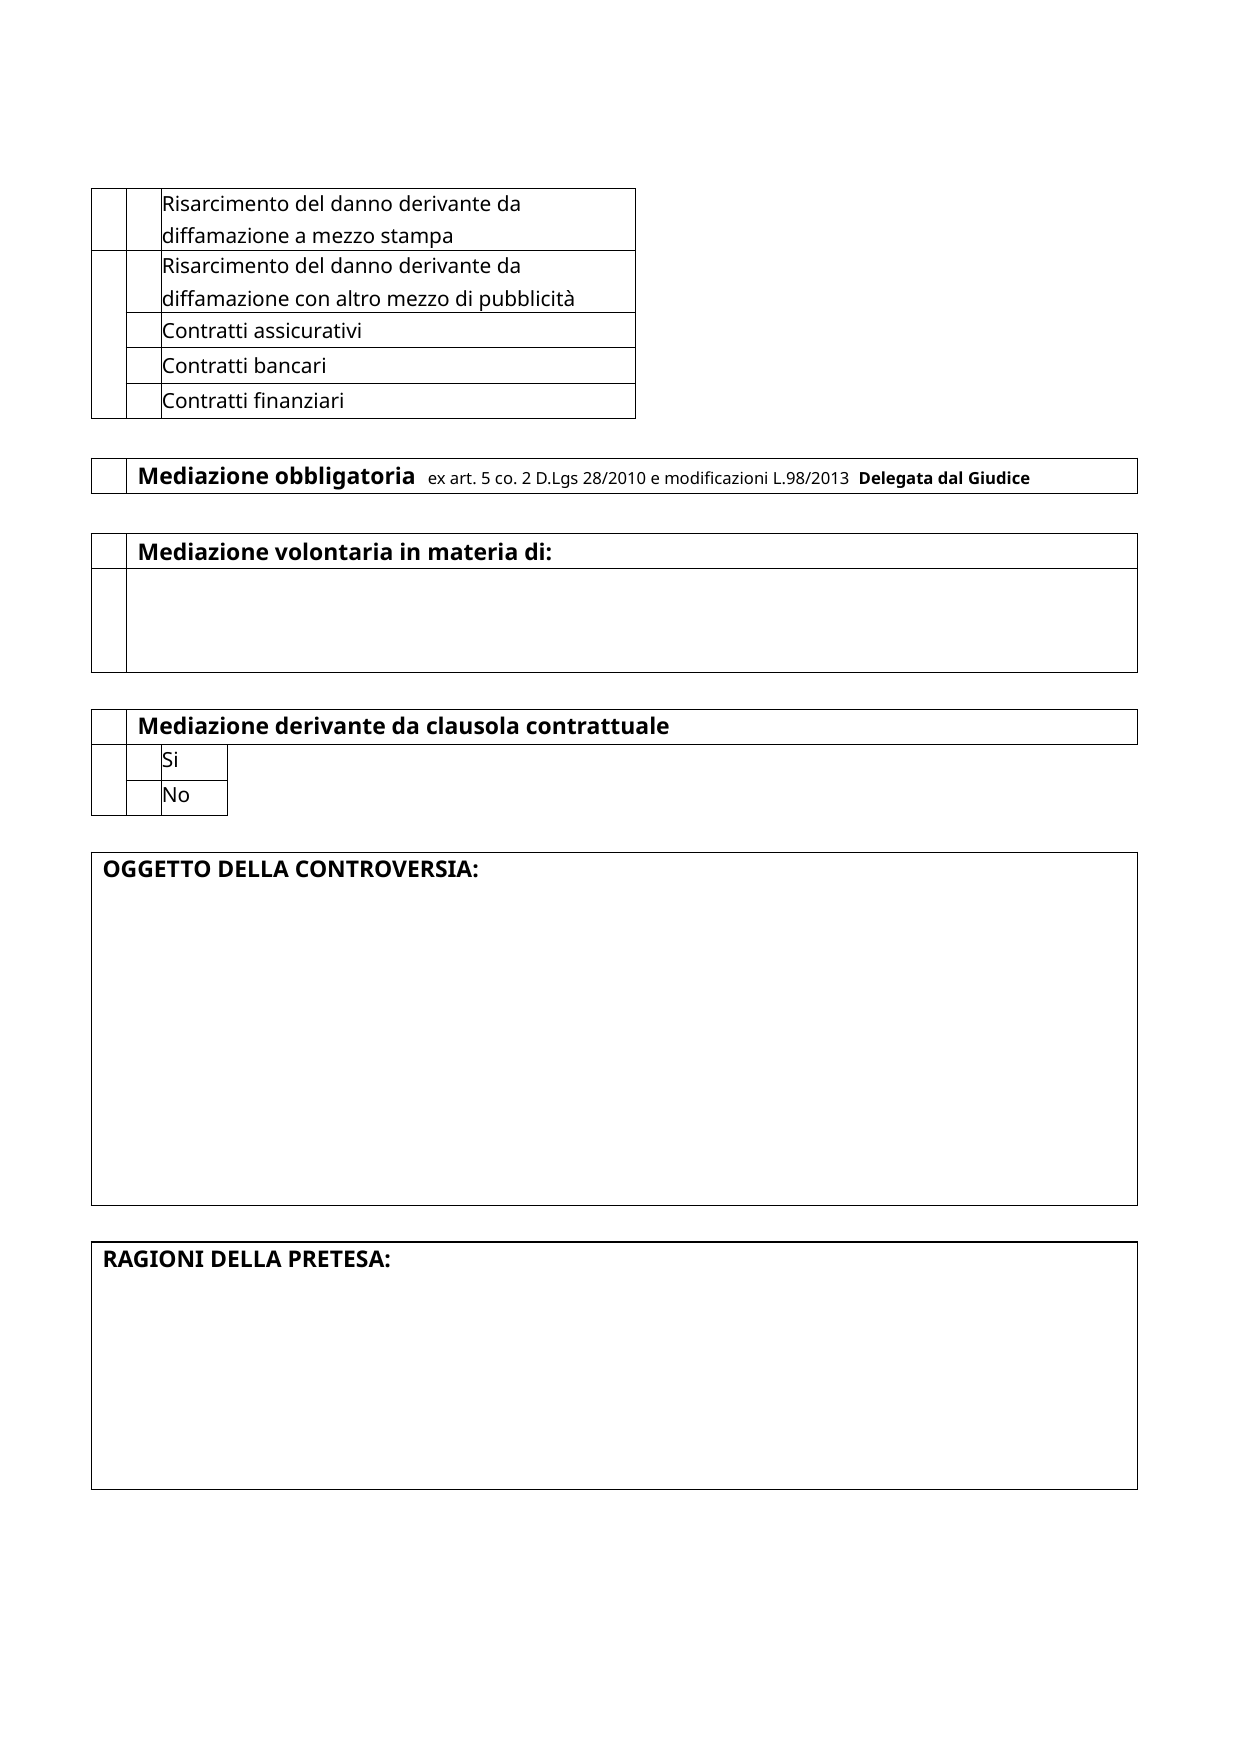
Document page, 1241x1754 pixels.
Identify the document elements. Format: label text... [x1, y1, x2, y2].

table_cell [636, 383, 1138, 417]
table_cell [92, 745, 126, 814]
table_cell Risarcimento del danno derivante da diffamazione a mezzo stampa [162, 189, 635, 250]
table_header Mediazione volontaria in materia di: [127, 534, 1137, 568]
table_cell [127, 189, 161, 250]
table_cell Si [162, 745, 227, 779]
table_header OGGETTO DELLA CONTROVERSIA: [92, 853, 1137, 1204]
table_cell [92, 569, 126, 672]
table_cell Contratti assicurativi [162, 313, 635, 347]
table_cell [636, 347, 1138, 382]
table_cell [92, 189, 126, 250]
table_cell [127, 569, 1137, 672]
table_cell [127, 745, 161, 779]
table_cell No [162, 781, 227, 814]
table_cell [127, 251, 161, 312]
table_cell [127, 384, 161, 417]
table_header [92, 534, 126, 568]
table_cell [228, 745, 1138, 779]
table_cell [636, 188, 1138, 250]
table_cell [228, 780, 1138, 814]
table_cell [127, 781, 161, 814]
table_cell Risarcimento del danno derivante da diffamazione con altro mezzo di pubblicità [162, 251, 635, 312]
table_header [92, 710, 126, 744]
table_cell [127, 348, 161, 382]
table_header [92, 459, 126, 493]
table_header Mediazione derivante da clausola contrattuale [127, 710, 1137, 744]
table_header RAGIONI DELLA PRETESA: [92, 1243, 1137, 1489]
table_cell [127, 313, 161, 347]
table_cell Contratti finanziari [162, 384, 635, 417]
table_cell [92, 251, 126, 417]
table_cell [636, 250, 1138, 312]
table_header Mediazione obbligatoria ex art. 5 co. 2 D.Lgs 28/2010 e modificazioni L.98/2013 Delegata dal Giudice [127, 459, 1137, 493]
table_cell [636, 312, 1138, 347]
table_cell Contratti bancari [162, 348, 635, 382]
